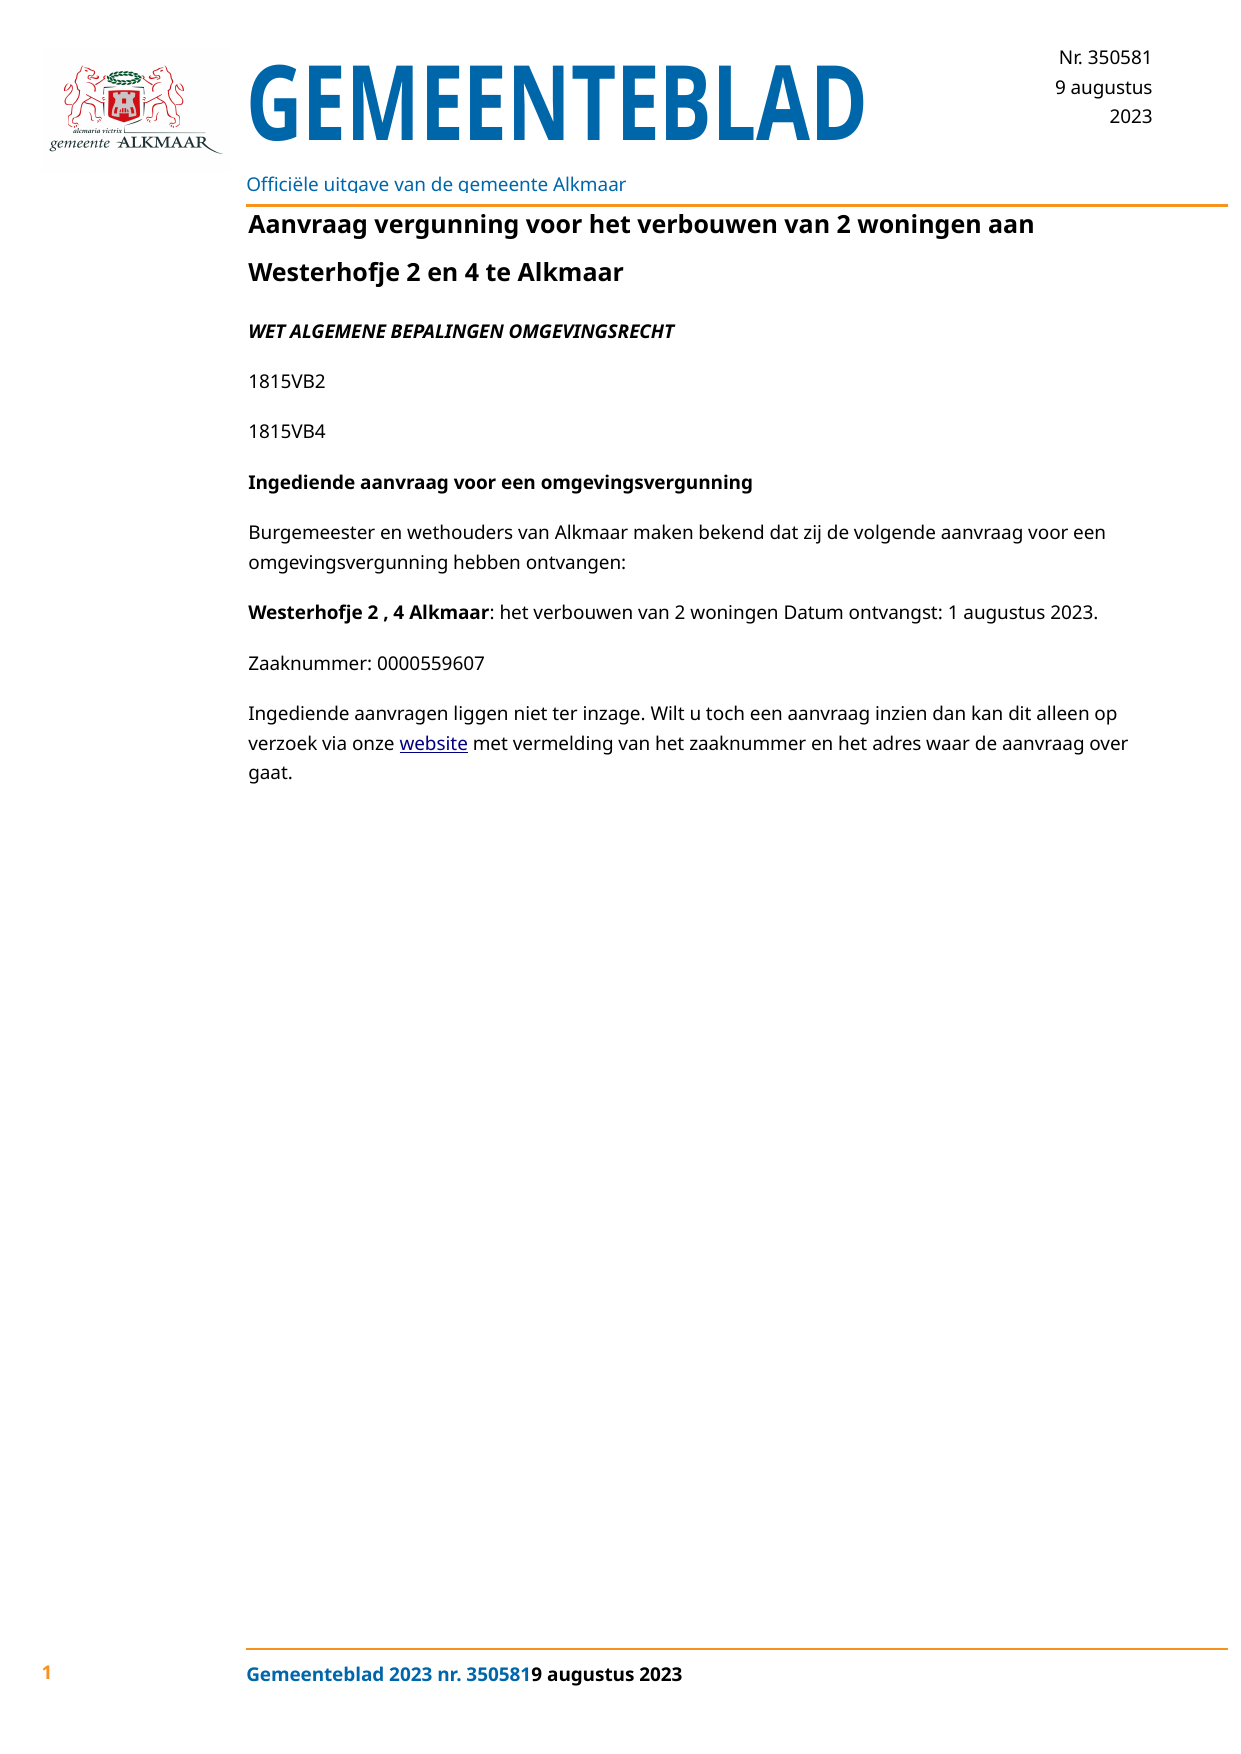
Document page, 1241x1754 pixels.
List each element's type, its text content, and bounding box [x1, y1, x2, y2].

text Ingediende aanvraag voor een omgevingsvergunning [248, 469, 1152, 495]
text Zaaknummer: 0000559607 [248, 650, 1152, 676]
picture [41, 47, 231, 172]
text 1815VB4 [248, 419, 1152, 444]
text WET ALGEMENE BEPALINGEN OMGEVINGSRECHT [248, 318, 1152, 344]
text 1815VB2 [248, 368, 1152, 394]
text Burgemeester en wethouders van Alkmaar maken bekend dat zij de volgende aanvraag voor een omgevingsvergunning hebben ontvangen: [248, 519, 1152, 575]
text Westerhofje 2 , 4 Alkmaar: het verbouwen van 2 woningen Datum ontvangst: 1 augustus 2023. [248, 599, 1152, 625]
text Ingediende aanvragen liggen niet ter inzage. Wilt u toch een aanvraag inzien dan kan dit alleen op verzoek via onze website met vermelding van het zaaknummer en het adres waar de aanvraag over gaat. [248, 700, 1152, 785]
text Aanvraag vergunning voor het verbouwen van 2 woningen aan Westerhofje 2 en 4 te Alkmaar [248, 207, 1152, 288]
